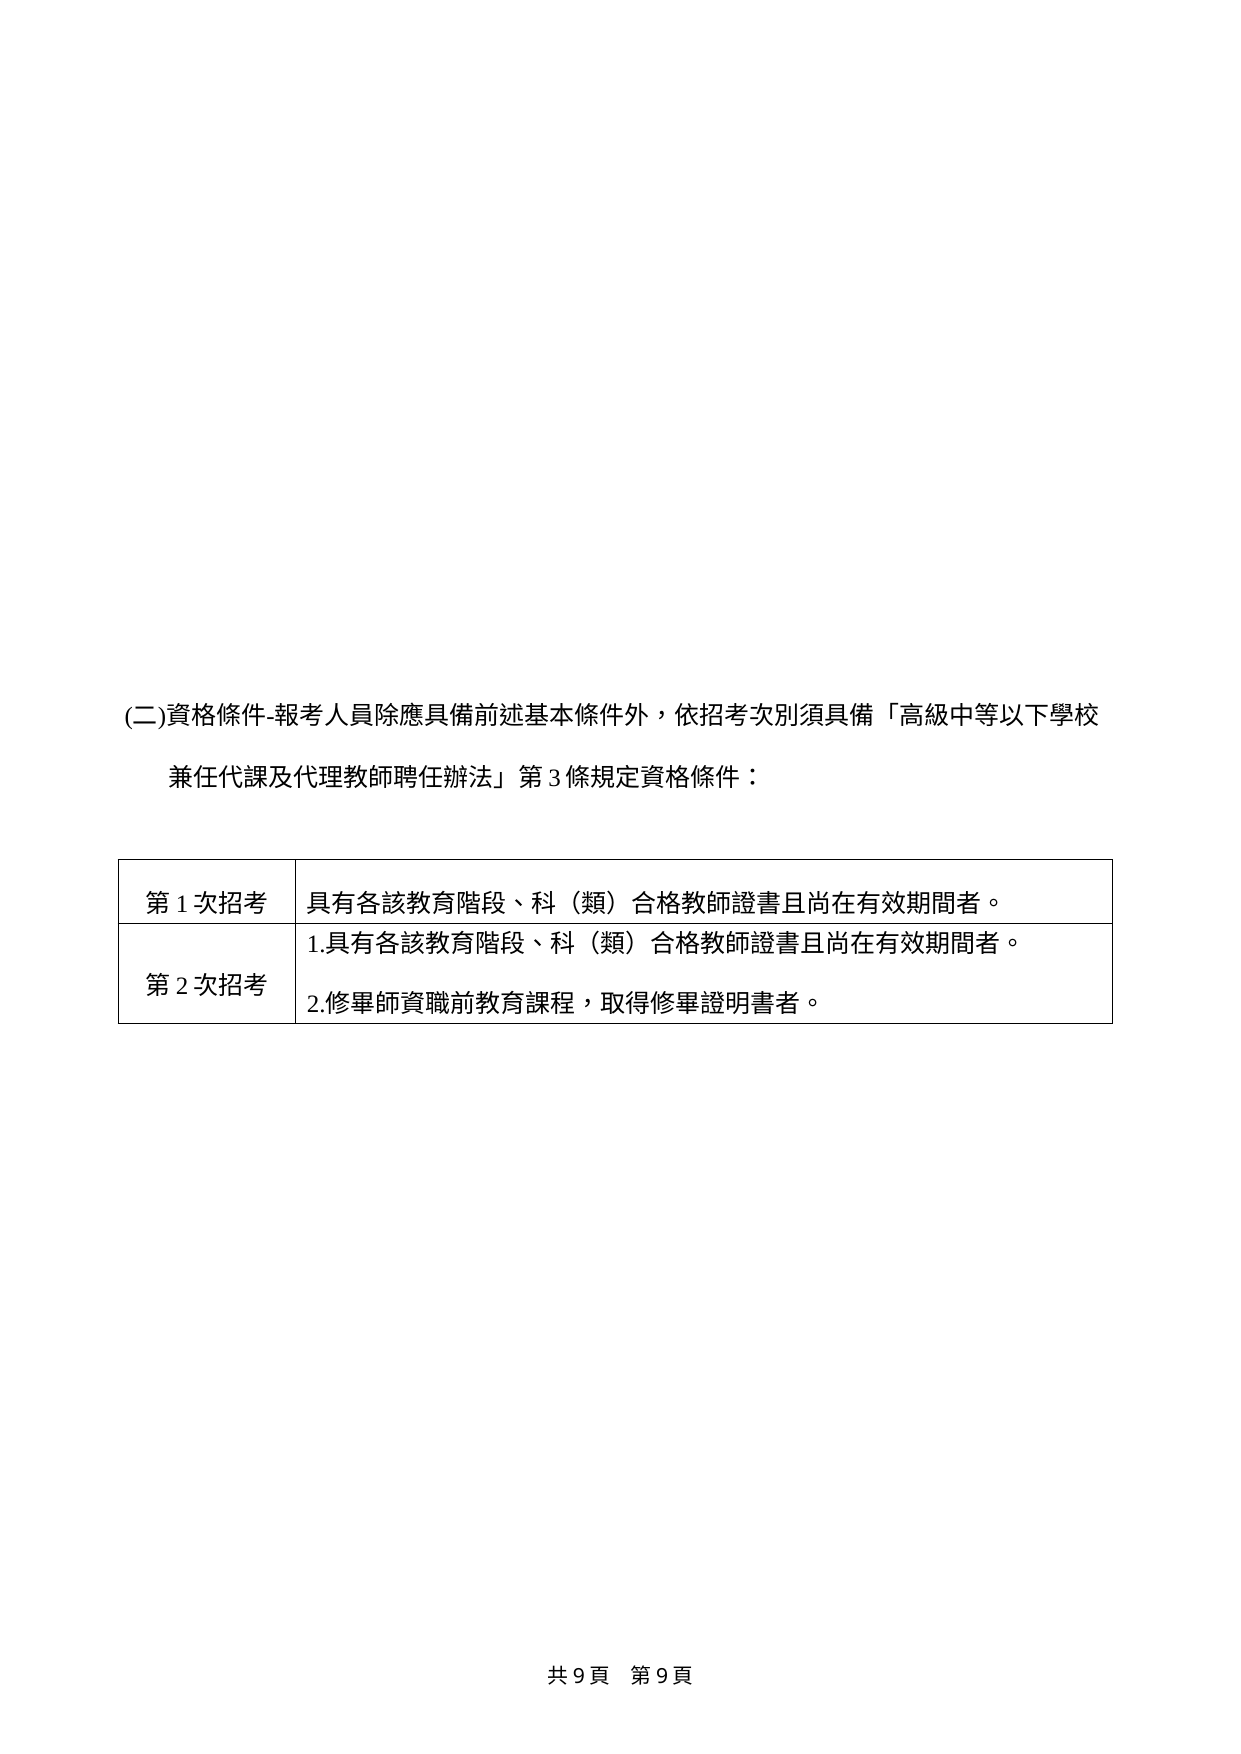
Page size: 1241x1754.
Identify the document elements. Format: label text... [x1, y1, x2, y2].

table_header 具有各該教育階段、科（類）合格教師證書且尚在有效期間者。 [296, 860, 1112, 923]
table_cell 第2次招考 [119, 924, 295, 1023]
text (二)資格條件-報考人員除應具備前述基本條件外，依招考次別須具備「高級中等以下學校兼任代課及代理教師聘任辦法」第3條規定資格條件： [118, 672, 1122, 797]
table_cell 1.具有各該教育階段、科（類）合格教師證書且尚在有效期間者。 2.修畢師資職前教育課程，取得修畢證明書者。 [296, 924, 1112, 1023]
table_header 第1次招考 [119, 860, 295, 923]
